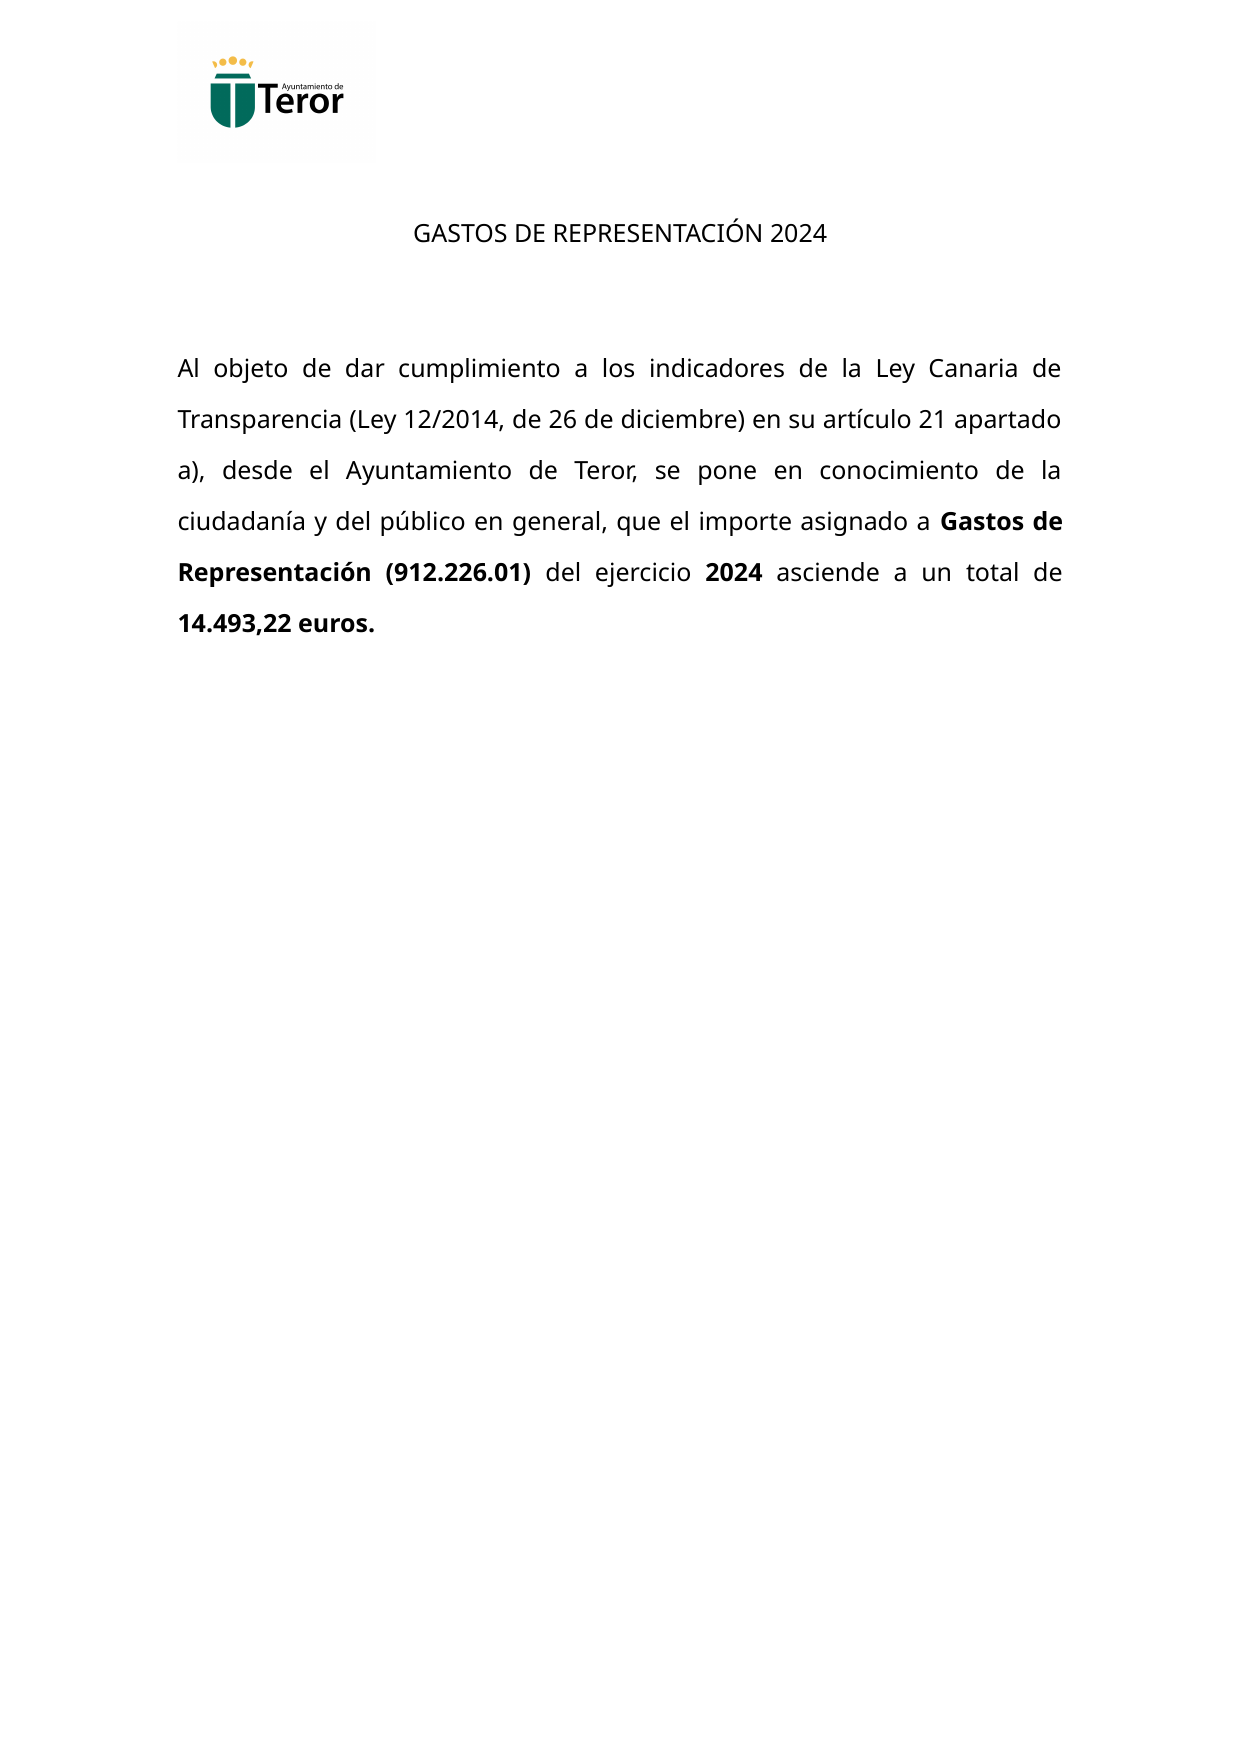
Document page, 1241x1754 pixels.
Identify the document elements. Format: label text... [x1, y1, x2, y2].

text Al objeto de dar cumplimiento a los indicadores de la Ley Canaria de Transparencia (Ley 12/2014, de 26 de diciembre) en su artículo 21 apartado a), desde el Ayuntamiento de Teror, se pone en conocimiento de la ciudadanía y del público en general, que el importe asignado a Gastos de Representación (912.226.01) del ejercicio 2024 asciende a un total de 14.493,22 euros. [177, 351, 1063, 640]
text GASTOS DE REPRESENTACIÓN 2024 [177, 215, 1063, 249]
